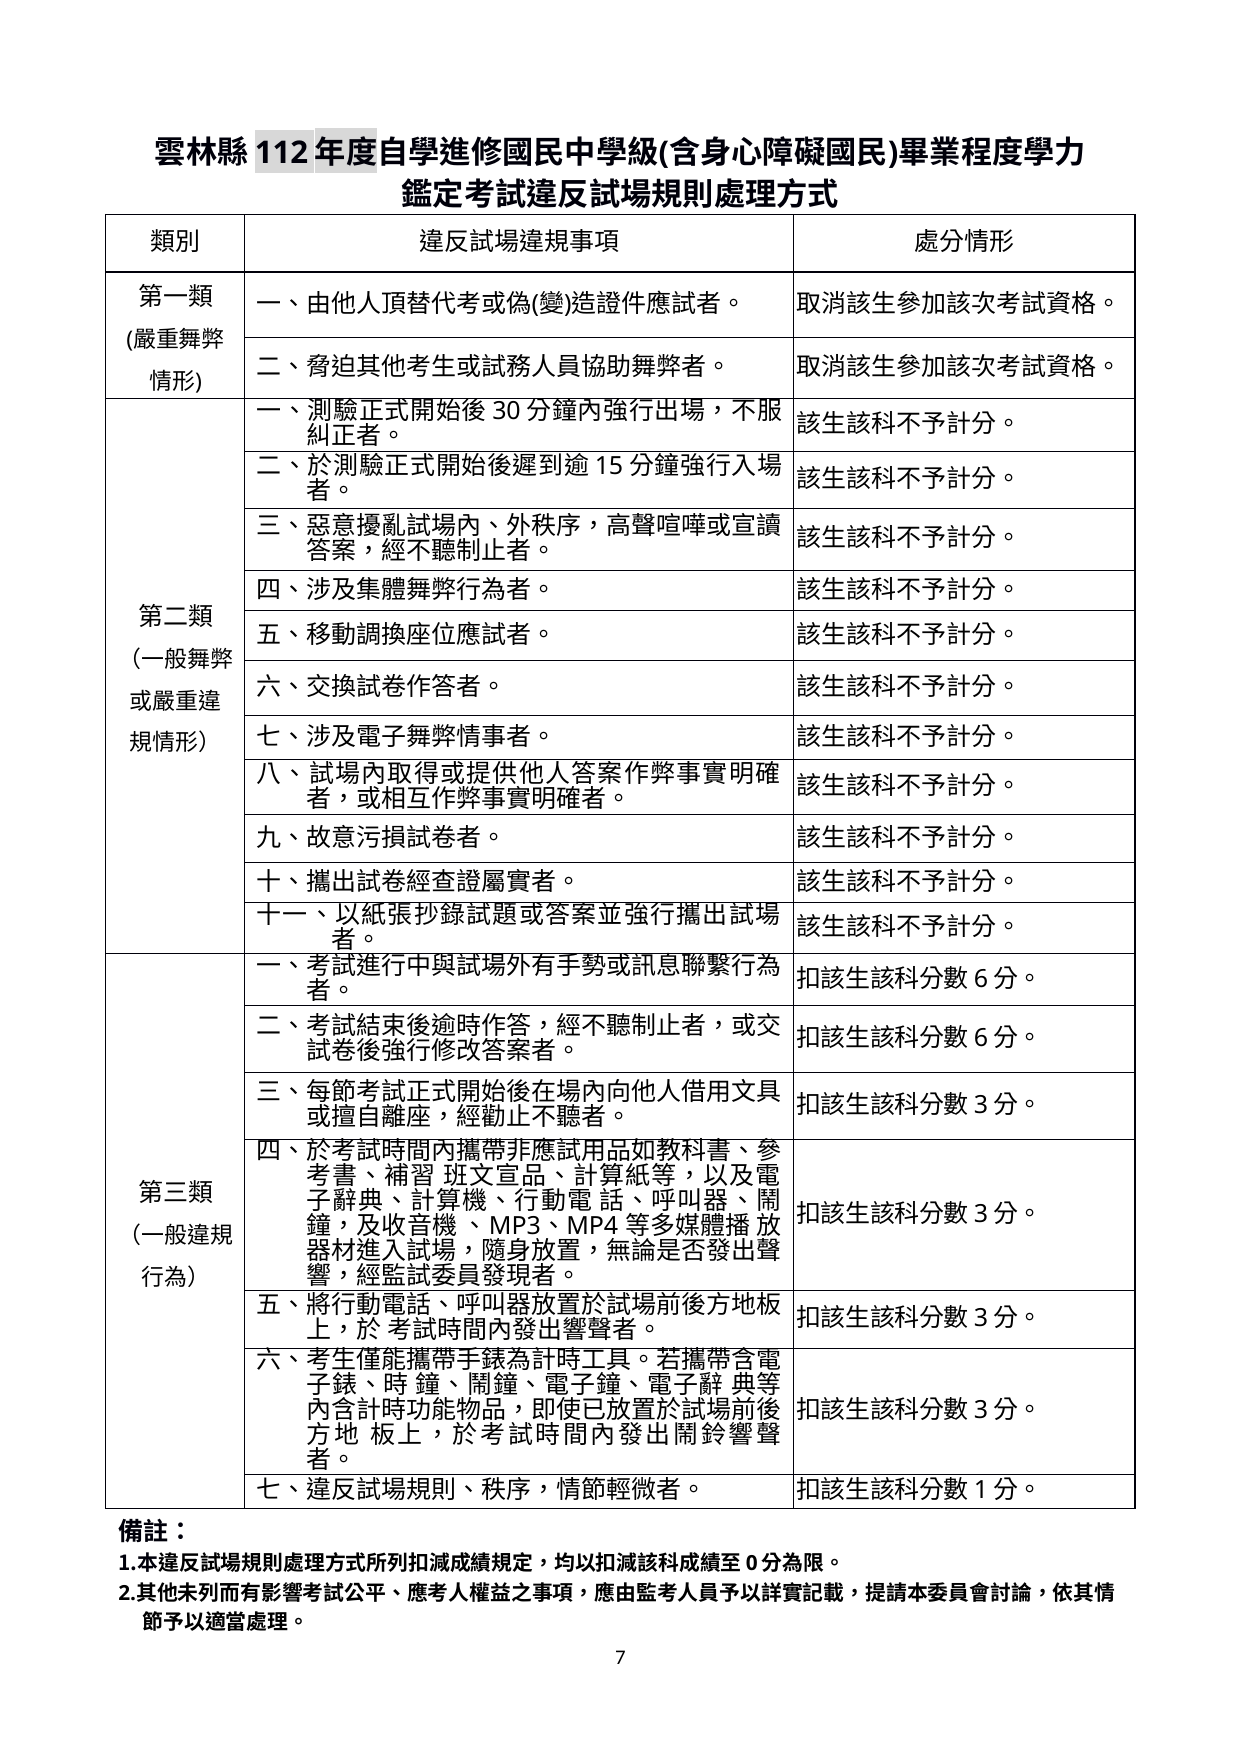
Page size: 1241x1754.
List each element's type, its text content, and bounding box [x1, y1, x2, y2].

table_cell 六、考生僅能攜帶手錶為計時工具。若攜帶含電子錶、時 鐘、鬧鐘、電子鐘、電子辭 典等內含計時功能物品，即使已放置於試場前後方地 板上，於考試時間內發出鬧鈴響聲者。 [245, 1349, 793, 1473]
table_cell 四、於考試時間內攜帶非應試用品如教科書、參考書、補習 班文宣品、計算紙等，以及電子辭典、計算機、行動電 話、呼叫器、鬧鐘，及收音機 、MP3、MP4 等多媒體播 放器材進入試場，隨身放置，無論是否發出聲響，經監試委員發現者。 [245, 1140, 793, 1289]
table_cell 一、測驗正式開始後30分鐘內強行出場，不服糾正者。 [245, 399, 793, 451]
table_cell 取消該生參加該次考試資格。 [794, 273, 1134, 337]
table_cell 該生該科不予計分。 [794, 760, 1134, 814]
table_cell 第三類 （一般違規行為） [106, 954, 244, 1508]
table_cell 十、攜出試卷經查證屬實者。 [245, 863, 793, 902]
table_cell 該生該科不予計分。 [794, 661, 1134, 715]
table_cell 該生該科不予計分。 [794, 716, 1134, 759]
table_cell 該生該科不予計分。 [794, 571, 1134, 610]
table_cell 該生該科不予計分。 [794, 509, 1134, 570]
table_header 處分情形 [794, 215, 1134, 271]
table_cell 五、移動調換座位應試者。 [245, 611, 793, 660]
table_cell 該生該科不予計分。 [794, 815, 1134, 862]
table_cell 二、脅迫其他考生或試務人員協助舞弊者。 [245, 338, 793, 397]
table_header 違反試場違規事項 [245, 215, 793, 271]
text 2.其他未列而有影響考試公平、應考人權益之事項，應由監考人員予以詳實記載，提請本委員會討論，依其情節予以適當處理。 [118, 1577, 1122, 1635]
table_cell 七、涉及電子舞弊情事者。 [245, 716, 793, 759]
table_cell 該生該科不予計分。 [794, 452, 1134, 508]
table_cell 該生該科不予計分。 [794, 611, 1134, 660]
table_header 類別 [106, 215, 244, 271]
table_cell 扣該生該科分數3分。 [794, 1291, 1134, 1347]
table_cell 該生該科不予計分。 [794, 399, 1134, 451]
table_cell 扣該生該科分數1分。 [794, 1475, 1134, 1508]
table_cell 二、於測驗正式開始後遲到逾15分鐘強行入場者。 [245, 452, 793, 508]
table_cell 扣該生該科分數3分。 [794, 1073, 1134, 1138]
table_cell 五、將行動電話、呼叫器放置於試場前後方地板上，於 考試時間內發出響聲者。 [245, 1291, 793, 1347]
table_cell 九、故意污損試卷者。 [245, 815, 793, 862]
table_cell 二、考試結束後逾時作答，經不聽制止者，或交試卷後強行修改答案者。 [245, 1006, 793, 1072]
table_cell 一、考試進行中與試場外有手勢或訊息聯繫行為者。 [245, 954, 793, 1005]
table_cell 扣該生該科分數3分。 [794, 1140, 1134, 1289]
table_cell 七、違反試場規則、秩序，情節輕微者。 [245, 1475, 793, 1508]
table_cell 扣該生該科分數3分。 [794, 1349, 1134, 1473]
text 1.本違反試場規則處理方式所列扣減成績規定，均以扣減該科成績至0分為限。 [118, 1547, 1122, 1577]
table_cell 四、涉及集體舞弊行為者。 [245, 571, 793, 610]
table_cell 三、每節考試正式開始後在場內向他人借用文具或擅自離座，經勸止不聽者。 [245, 1073, 793, 1138]
subtitle 鑑定考試違反試場規則處理方式 [118, 172, 1122, 214]
subtitle 雲林縣112年度自學進修國民中學級(含身心障礙國民)畢業程度學力 [118, 130, 1122, 172]
table_cell 八、試場內取得或提供他人答案作弊事實明確者，或相互作弊事實明確者。 [245, 760, 793, 814]
table_cell 扣該生該科分數6分。 [794, 1006, 1134, 1072]
table_cell 取消該生參加該次考試資格。 [794, 338, 1134, 397]
table_cell 第一類 (嚴重舞弊情形) [106, 273, 244, 397]
table_cell 該生該科不予計分。 [794, 863, 1134, 902]
table_cell 第二類 （一般舞弊或嚴重違 規情形） [106, 399, 244, 953]
table_cell 三、惡意擾亂試場內、外秩序，高聲喧嘩或宣讀答案，經不聽制止者。 [245, 509, 793, 570]
table_cell 扣該生該科分數6分。 [794, 954, 1134, 1005]
table_cell 該生該科不予計分。 [794, 903, 1134, 953]
table_cell 十一、以紙張抄錄試題或答案並強行攜出試場者。 [245, 903, 793, 953]
table_cell 一、由他人頂替代考或偽(變)造證件應試者。 [245, 273, 793, 337]
table_cell 六、交換試卷作答者。 [245, 661, 793, 715]
text 備註： [118, 1511, 1122, 1547]
